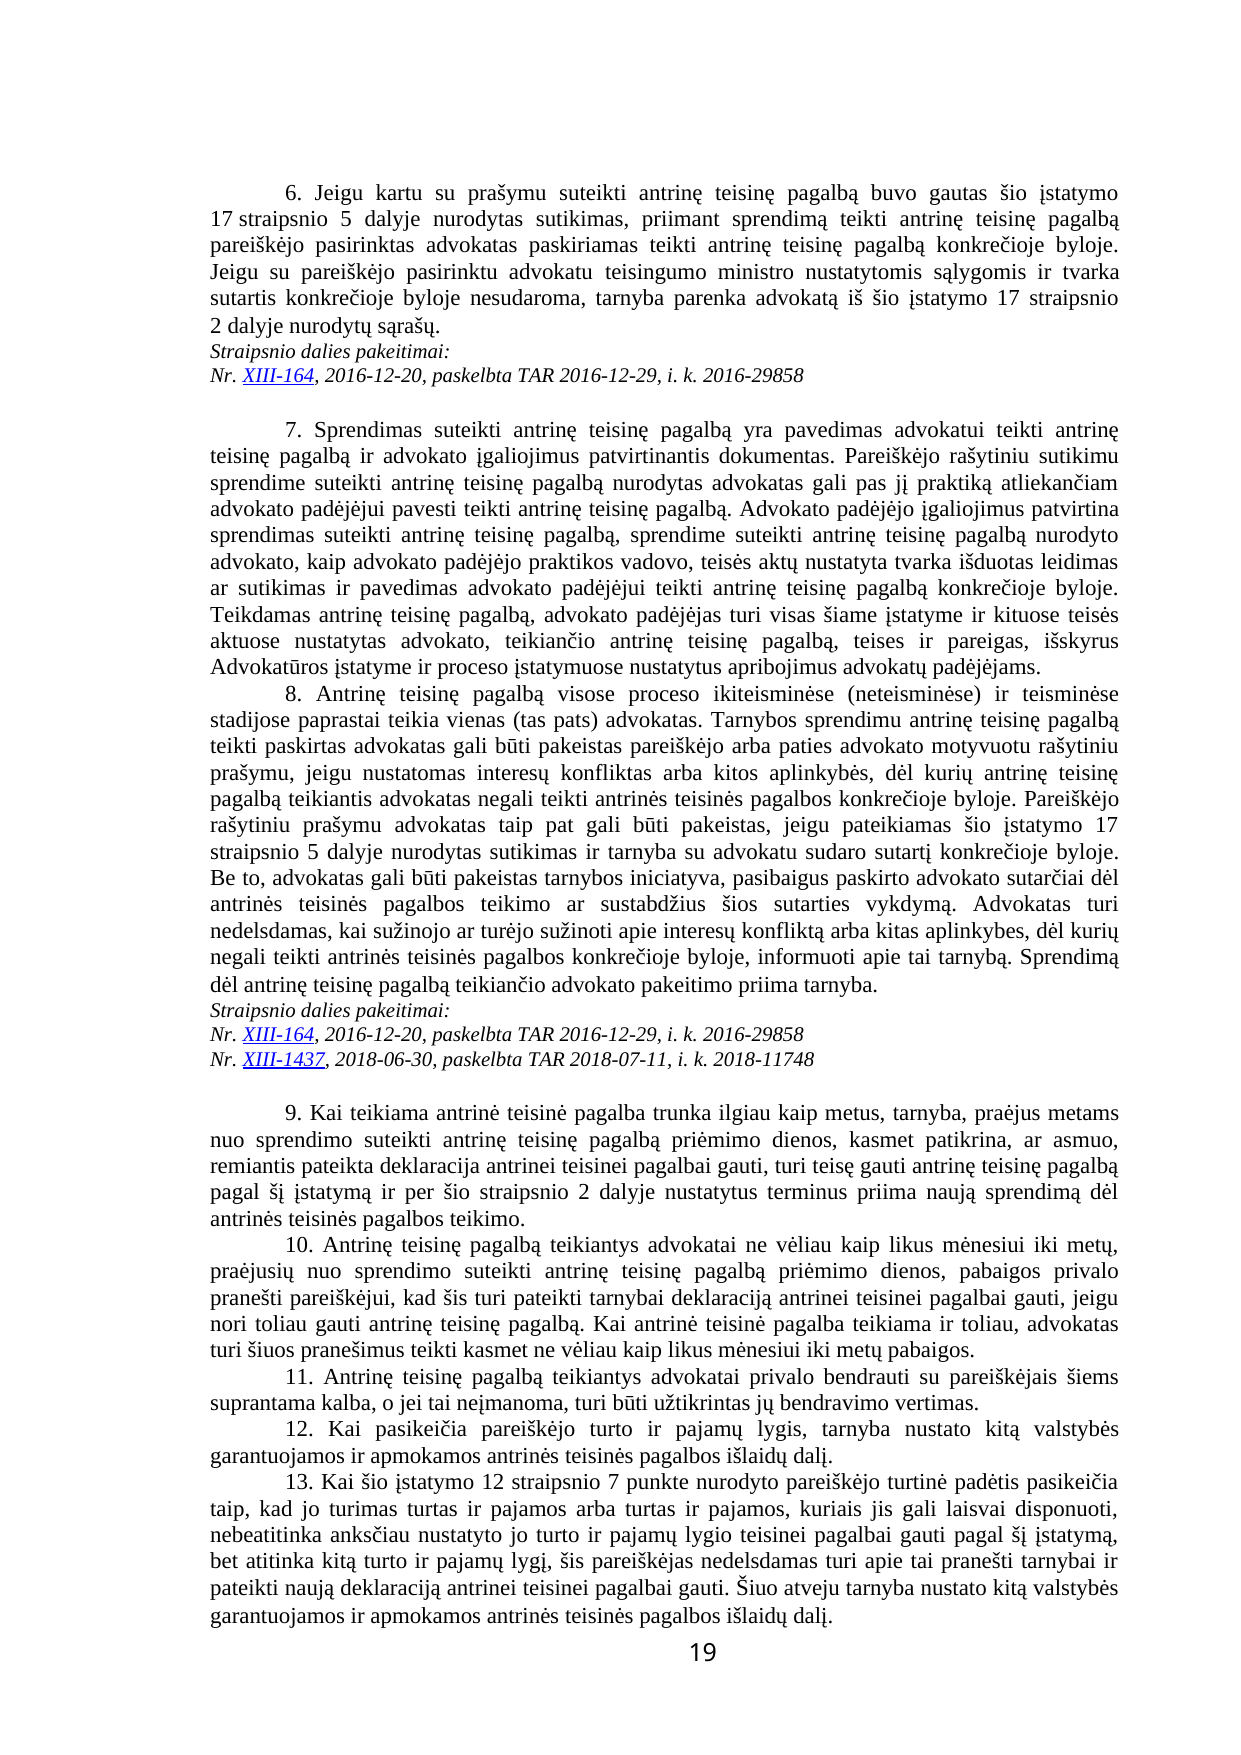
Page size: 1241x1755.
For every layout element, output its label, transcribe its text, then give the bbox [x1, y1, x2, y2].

text Straipsnio dalies pakeitimai: [210, 998, 1120, 1022]
text Straipsnio dalies pakeitimai: [210, 339, 1120, 363]
text 9. Kai teikiama antrinė teisinė pagalba trunka ilgiau kaip metus, tarnyba, praėjus metams nuo sprendimo suteikti antrinę teisinę pagalbą priėmimo dienos, kasmet patikrina, ar asmuo, remiantis pateikta deklaracija antrinei teisinei pagalbai gauti, turi teisę gauti antrinę teisinę pagalbą pagal šį įstatymą ir per šio straipsnio 2 dalyje nustatytus terminus priima naują sprendimą dėl antrinės teisinės pagalbos teikimo. [210, 1099, 1120, 1231]
text 8. Antrinę teisinę pagalbą visose proceso ikiteisminėse (neteisminėse) ir teisminėse stadijose paprastai teikia vienas (tas pats) advokatas. Tarnybos sprendimu antrinę teisinę pagalbą teikti paskirtas advokatas gali būti pakeistas pareiškėjo arba paties advokato motyvuotu rašytiniu prašymu, jeigu nustatomas interesų konfliktas arba kitos aplinkybės, dėl kurių antrinę teisinę pagalbą teikiantis advokatas negali teikti antrinės teisinės pagalbos konkrečioje byloje. Pareiškėjo rašytiniu prašymu advokatas taip pat gali būti pakeistas, jeigu pateikiamas šio įstatymo 17 straipsnio 5 dalyje nurodytas sutikimas ir tarnyba su advokatu sudaro sutartį konkrečioje byloje. Be to, advokatas gali būti pakeistas tarnybos iniciatyva, pasibaigus paskirto advokato sutarčiai dėl antrinės teisinės pagalbos teikimo ar sustabdžius šios sutarties vykdymą. Advokatas turi nedelsdamas, kai sužinojo ar turėjo sužinoti apie interesų konfliktą arba kitas aplinkybes, dėl kurių negali teikti antrinės teisinės pagalbos konkrečioje byloje, informuoti apie tai tarnybą. Sprendimą dėl antrinę teisinę pagalbą teikiančio advokato pakeitimo priima tarnyba. [210, 680, 1120, 998]
text Nr. XIII-1437, 2018-06-30, paskelbta TAR 2018-07-11, i. k. 2018-11748 [210, 1046, 1120, 1071]
text 10. Antrinę teisinę pagalbą teikiantys advokatai ne vėliau kaip likus mėnesiui iki metų, praėjusių nuo sprendimo suteikti antrinę teisinę pagalbą priėmimo dienos, pabaigos privalo pranešti pareiškėjui, kad šis turi pateikti tarnybai deklaraciją antrinei teisinei pagalbai gauti, jeigu nori toliau gauti antrinę teisinę pagalbą. Kai antrinė teisinė pagalba teikiama ir toliau, advokatas turi šiuos pranešimus teikti kasmet ne vėliau kaip likus mėnesiui iki metų pabaigos. [210, 1231, 1120, 1363]
text 7. Sprendimas suteikti antrinę teisinę pagalbą yra pavedimas advokatui teikti antrinę teisinę pagalbą ir advokato įgaliojimus patvirtinantis dokumentas. Pareiškėjo rašytiniu sutikimu sprendime suteikti antrinę teisinę pagalbą nurodytas advokatas gali pas jį praktiką atliekančiam advokato padėjėjui pavesti teikti antrinę teisinę pagalbą. Advokato padėjėjo įgaliojimus patvirtina sprendimas suteikti antrinę teisinę pagalbą, sprendime suteikti antrinę teisinę pagalbą nurodyto advokato, kaip advokato padėjėjo praktikos vadovo, teisės aktų nustatyta tvarka išduotas leidimas ar sutikimas ir pavedimas advokato padėjėjui teikti antrinę teisinę pagalbą konkrečioje byloje. Teikdamas antrinę teisinę pagalbą, advokato padėjėjas turi visas šiame įstatyme ir kituose teisės aktuose nustatytas advokato, teikiančio antrinę teisinę pagalbą, teises ir pareigas, išskyrus Advokatūros įstatyme ir proceso įstatymuose nustatytus apribojimus advokatų padėjėjams. [210, 416, 1120, 680]
text Nr. XIII-164, 2016-12-20, paskelbta TAR 2016-12-29, i. k. 2016-29858 [210, 363, 1120, 387]
text 11. Antrinę teisinę pagalbą teikiantys advokatai privalo bendrauti su pareiškėjais šiems suprantama kalba, o jei tai neįmanoma, turi būti užtikrintas jų bendravimo vertimas. [210, 1363, 1120, 1416]
text Nr. XIII-164, 2016-12-20, paskelbta TAR 2016-12-29, i. k. 2016-29858 [210, 1022, 1120, 1046]
text 13. Kai šio įstatymo 12 straipsnio 7 punkte nurodyto pareiškėjo turtinė padėtis pasikeičia taip, kad jo turimas turtas ir pajamos arba turtas ir pajamos, kuriais jis gali laisvai disponuoti, nebeatitinka anksčiau nustatyto jo turto ir pajamų lygio teisinei pagalbai gauti pagal šį įstatymą, bet atitinka kitą turto ir pajamų lygį, šis pareiškėjas nedelsdamas turi apie tai pranešti tarnybai ir pateikti naują deklaraciją antrinei teisinei pagalbai gauti. Šiuo atveju tarnyba nustato kitą valstybės garantuojamos ir apmokamos antrinės teisinės pagalbos išlaidų dalį. [210, 1468, 1120, 1629]
text 12. Kai pasikeičia pareiškėjo turto ir pajamų lygis, tarnyba nustato kitą valstybės garantuojamos ir apmokamos antrinės teisinės pagalbos išlaidų dalį. [210, 1416, 1120, 1468]
text 6. Jeigu kartu su prašymu suteikti antrinę teisinę pagalbą buvo gautas šio įstatymo 17 straipsnio 5 dalyje nurodytas sutikimas, priimant sprendimą teikti antrinę teisinę pagalbą pareiškėjo pasirinktas advokatas paskiriamas teikti antrinę teisinę pagalbą konkrečioje byloje. Jeigu su pareiškėjo pasirinktu advokatu teisingumo ministro nustatytomis sąlygomis ir tvarka sutartis konkrečioje byloje nesudaroma, tarnyba parenka advokatą iš šio įstatymo 17 straipsnio 2 dalyje nurodytų sąrašų. [210, 179, 1120, 339]
